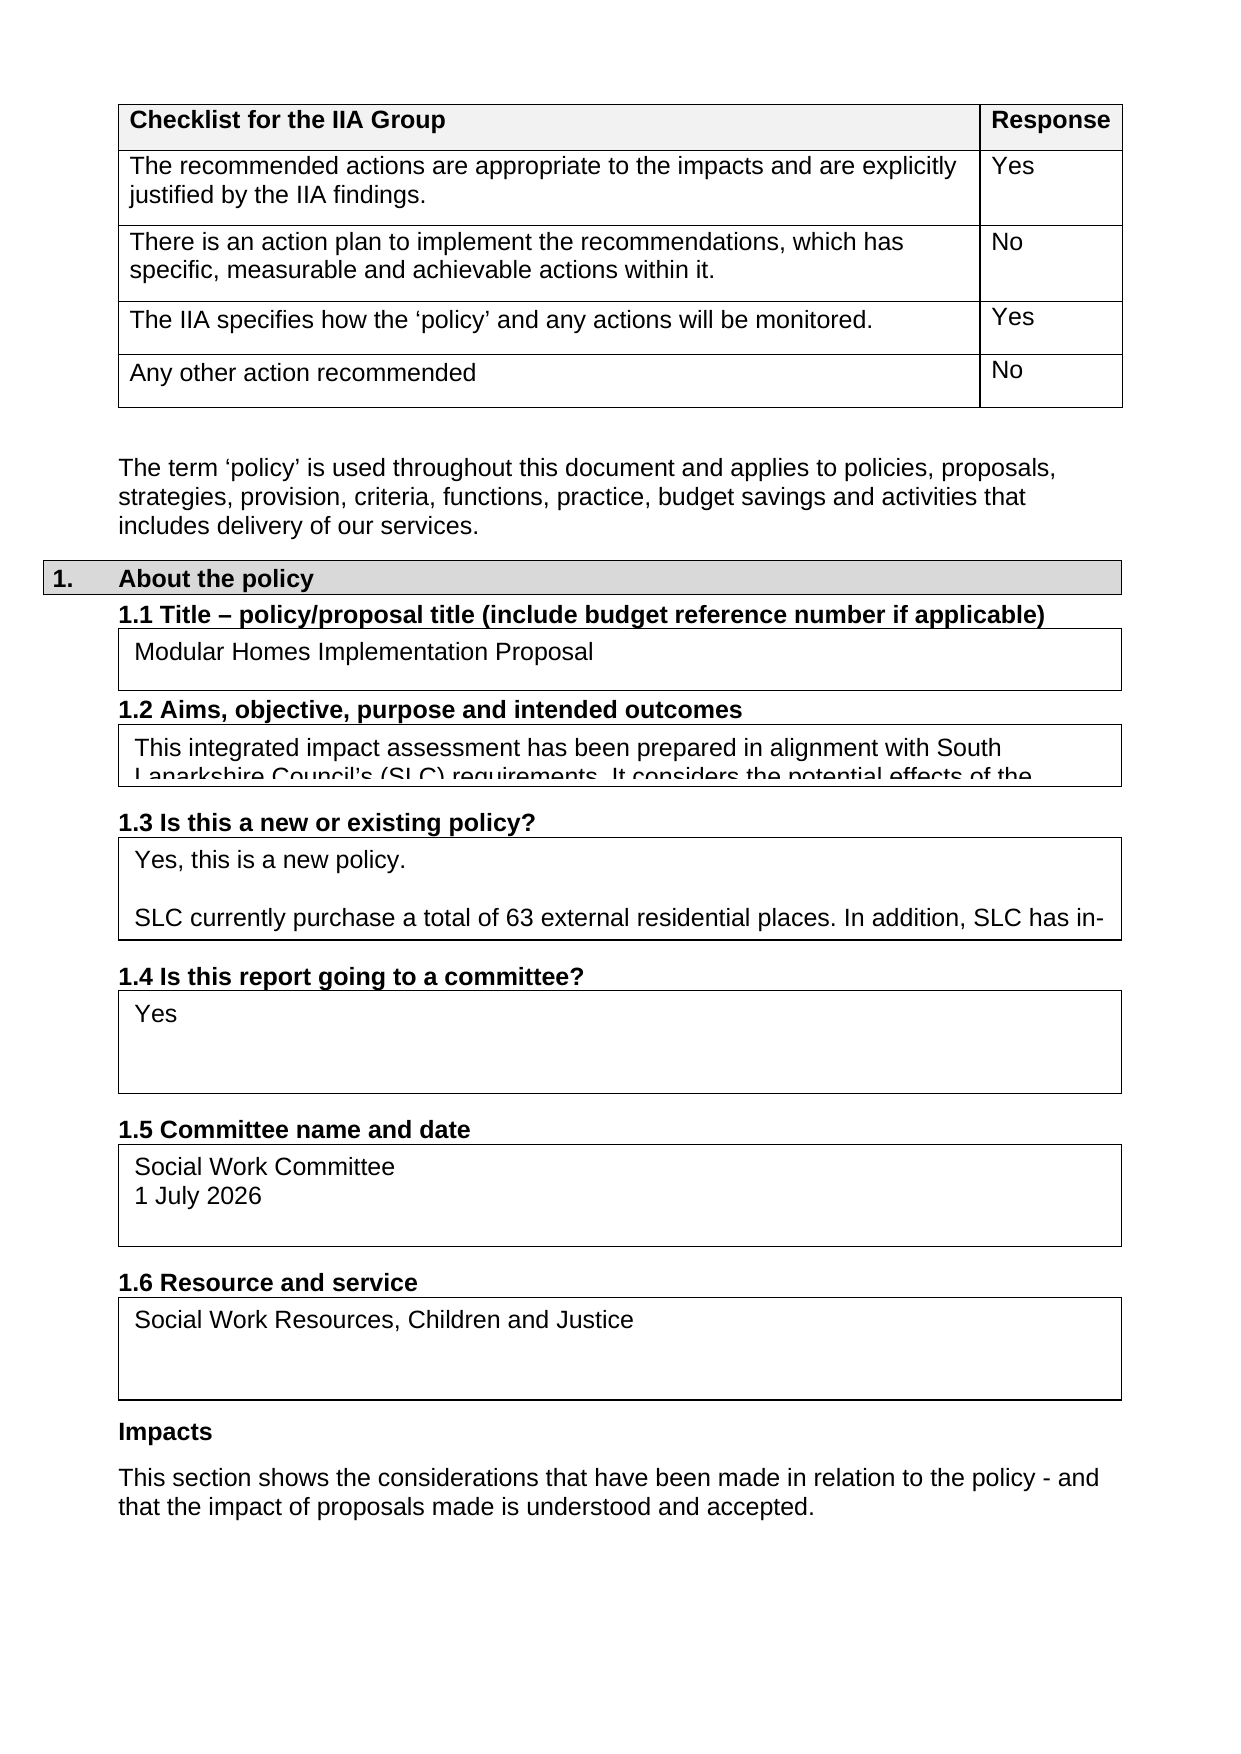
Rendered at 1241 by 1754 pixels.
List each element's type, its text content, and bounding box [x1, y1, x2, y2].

text Social Work Resources, Children and Justice [134, 1305, 1106, 1334]
text Social Work Committee [134, 1152, 1106, 1181]
table_cell Yes [981, 302, 1122, 354]
table_cell No [981, 355, 1122, 407]
text This section shows the considerations that have been made in relation to the policy - and that the impact of proposals made is understood and accepted. [118, 1463, 1122, 1520]
subtitle [119, 629, 1121, 690]
text Modular Homes Implementation Proposal [134, 637, 1106, 666]
text This integrated impact assessment has been prepared in alignment with South Lanarkshire Council’s (SLC) requirements. It considers the potential effects of the Modular Homes Implementation proposal across equalities, socio-economic, environmental, and health domains, ensuring that the council’s statutory duties and best practice are observed. [134, 733, 1106, 779]
table_cell The recommended actions are appropriate to the impacts and are explicitly justified by the IIA findings. [119, 151, 979, 225]
text 1 July 2026 [134, 1181, 1106, 1209]
text Yes, this is a new policy. [134, 845, 1106, 874]
text Yes [134, 999, 1106, 1027]
table_header Response [981, 105, 1122, 150]
subtitle 1.4 Is this report going to a committee? [118, 961, 1122, 990]
subtitle 1.2 Aims, objective, purpose and intended outcomes [118, 696, 1122, 724]
table_cell Yes [981, 151, 1122, 225]
table_cell The IIA specifies how the ‘policy’ and any actions will be monitored. [119, 302, 979, 354]
subtitle 1.3 Is this a new or existing policy? [118, 808, 1122, 837]
text The term ‘policy’ is used throughout this document and applies to policies, proposals, strategies, provision, criteria, functions, practice, budget savings and activities that includes delivery of our services. [118, 453, 1122, 539]
table_cell There is an action plan to implement the recommendations, which has specific, measurable and achievable actions within it. [119, 226, 979, 301]
text SLC currently purchase a total of 63 external residential places. In addition, SLC has in- house residential capacity of 42 residential placements. External residential provision is comprised of specialist placement for children with disabilities; in secure care; are young people in continuing care; requiring jointly education and care and placed under welfare grounds, in some instances due to no internal availability. [134, 903, 1106, 932]
subtitle 1.5 Committee name and date [118, 1115, 1122, 1143]
table_header Checklist for the IIA Group [119, 105, 979, 150]
subtitle About the policy [44, 561, 1121, 594]
table_cell No [981, 226, 1122, 301]
subtitle 1.1 Title – policy/proposal title (include budget reference number if applicable) [118, 599, 1122, 628]
subtitle 1.6 Resource and service [118, 1268, 1122, 1297]
table_cell Any other action recommended [119, 355, 979, 407]
text Impacts [118, 1417, 1122, 1446]
